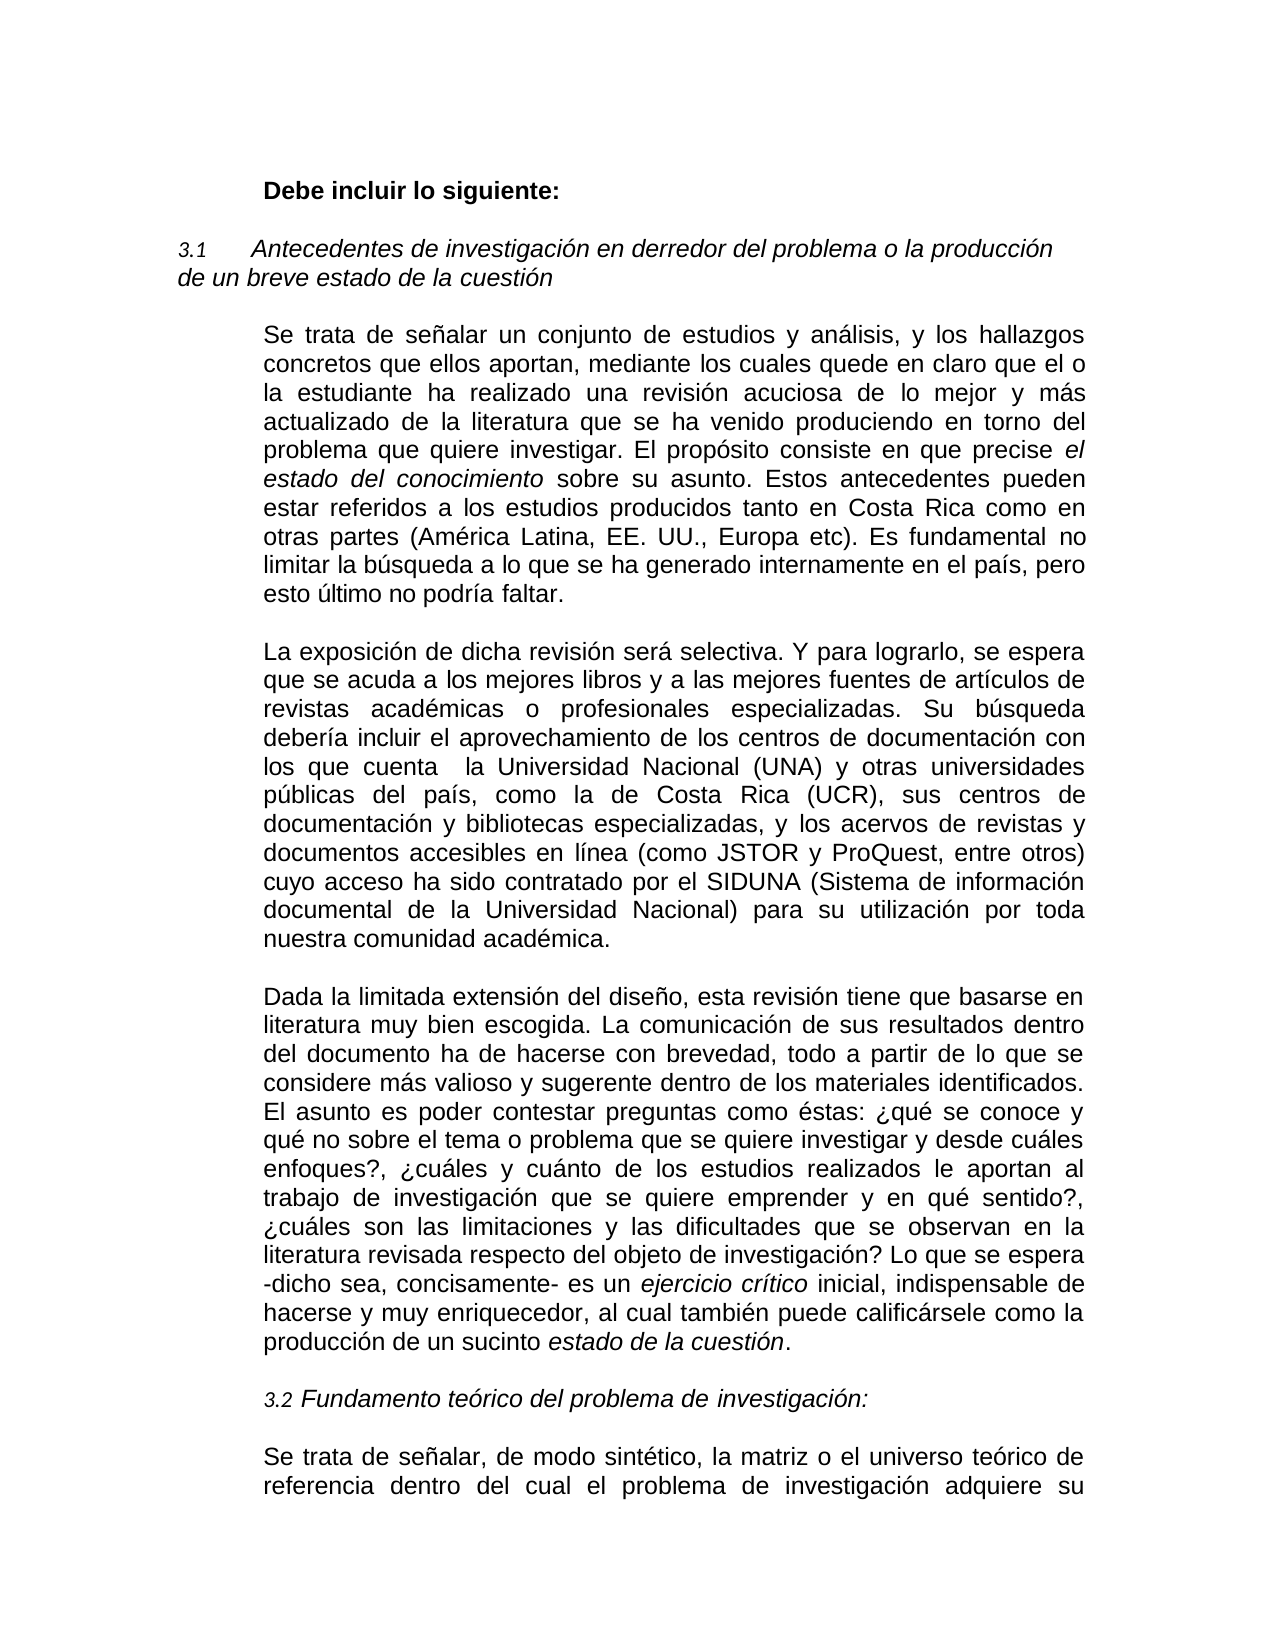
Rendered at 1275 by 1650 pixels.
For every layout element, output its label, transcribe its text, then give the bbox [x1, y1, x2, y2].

list Antecedentes de investigación en derredor del problema o la producción de un breve estado de la cuestión [177, 234, 1085, 292]
text Debe incluir lo siguiente: [263, 176, 1098, 205]
text Se trata de señalar un conjunto de estudios y análisis, y los hallazgos concretos que ellos aportan, mediante los cuales quede en claro que el o la estudiante ha realizado una revisión acuciosa de lo mejor y más actualizado de la literatura que se ha venido produciendo en torno del problema que quiere investigar. El propósito consiste en que precise el estado del conocimiento sobre su asunto. Estos antecedentes pueden estar referidos a los estudios producidos tanto en Costa Rica como en otras partes (América Latina, EE. UU., Europa etc). Es fundamental no limitar la búsqueda a lo que se ha generado internamente en el país, pero esto último no podría faltar. [263, 321, 1087, 608]
text Dada la limitada extensión del diseño, esta revisión tiene que basarse en literatura muy bien escogida. La comunicación de sus resultados dentro del documento ha de hacerse con brevedad, todo a partir de lo que se considere más valioso y sugerente dentro de los materiales identificados. El asunto es poder contestar preguntas como éstas: ¿qué se conoce y qué no sobre el tema o problema que se quiere investigar y desde cuáles enfoques?, ¿cuáles y cuánto de los estudios realizados le aportan al trabajo de investigación que se quiere emprender y en qué sentido?, ¿cuáles son las limitaciones y las dificultades que se observan en la literatura revisada respecto del objeto de investigación? Lo que se espera -dicho sea, concisamente- es un ejercicio crítico inicial, indispensable de hacerse y muy enriquecedor, al cual también puede calificársele como la producción de un sucinto estado de la cuestión. [263, 982, 1086, 1356]
list Fundamento teórico del problema de investigación: [263, 1384, 1098, 1413]
text La exposición de dicha revisión será selectiva. Y para lograrlo, se espera que se acuda a los mejores libros y a las mejores fuentes de artículos de revistas académicas o profesionales especializadas. Su búsqueda debería incluir el aprovechamiento de los centros de documentación con los que cuenta la Universidad Nacional (UNA) y otras universidades públicas del país, como la de Costa Rica (UCR), sus centros de documentación y bibliotecas especializadas, y los acervos de revistas y documentos accesibles en línea (como JSTOR y ProQuest, entre otros) cuyo acceso ha sido contratado por el SIDUNA (Sistema de información documental de la Universidad Nacional) para su utilización por toda nuestra comunidad académica. [263, 637, 1086, 953]
text Se trata de señalar, de modo sintético, la matriz o el universo teórico de referencia dentro del cual el problema de investigación adquiere su [263, 1442, 1086, 1500]
